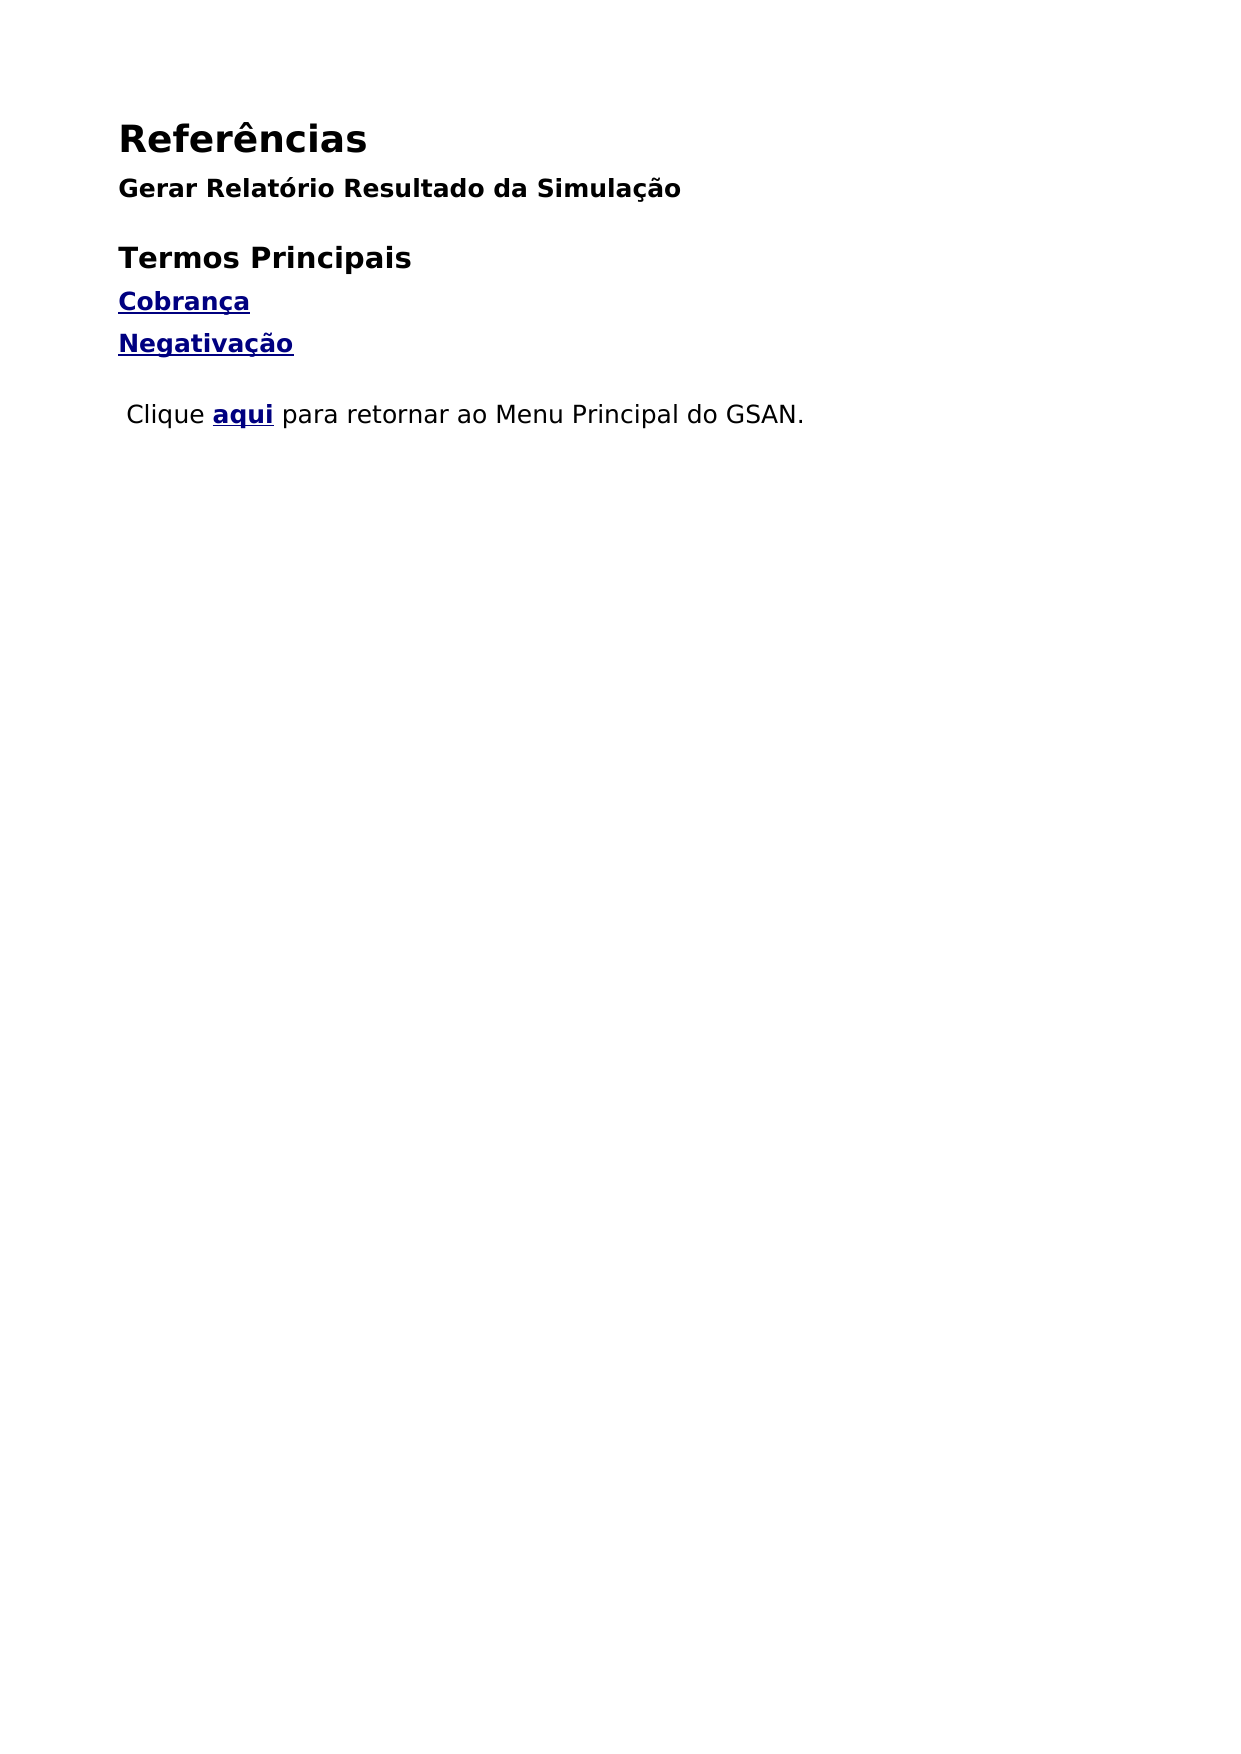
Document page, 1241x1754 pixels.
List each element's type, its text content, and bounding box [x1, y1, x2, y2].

text Gerar Relatório Resultado da Simulação [118, 174, 1122, 203]
subtitle Termos Principais [118, 241, 1122, 275]
subtitle Referências [118, 118, 1122, 162]
text Negativação [118, 329, 1122, 358]
text Clique aqui para retornar ao Menu Principal do GSAN. [118, 371, 1122, 429]
text Cobrança [118, 287, 1122, 317]
